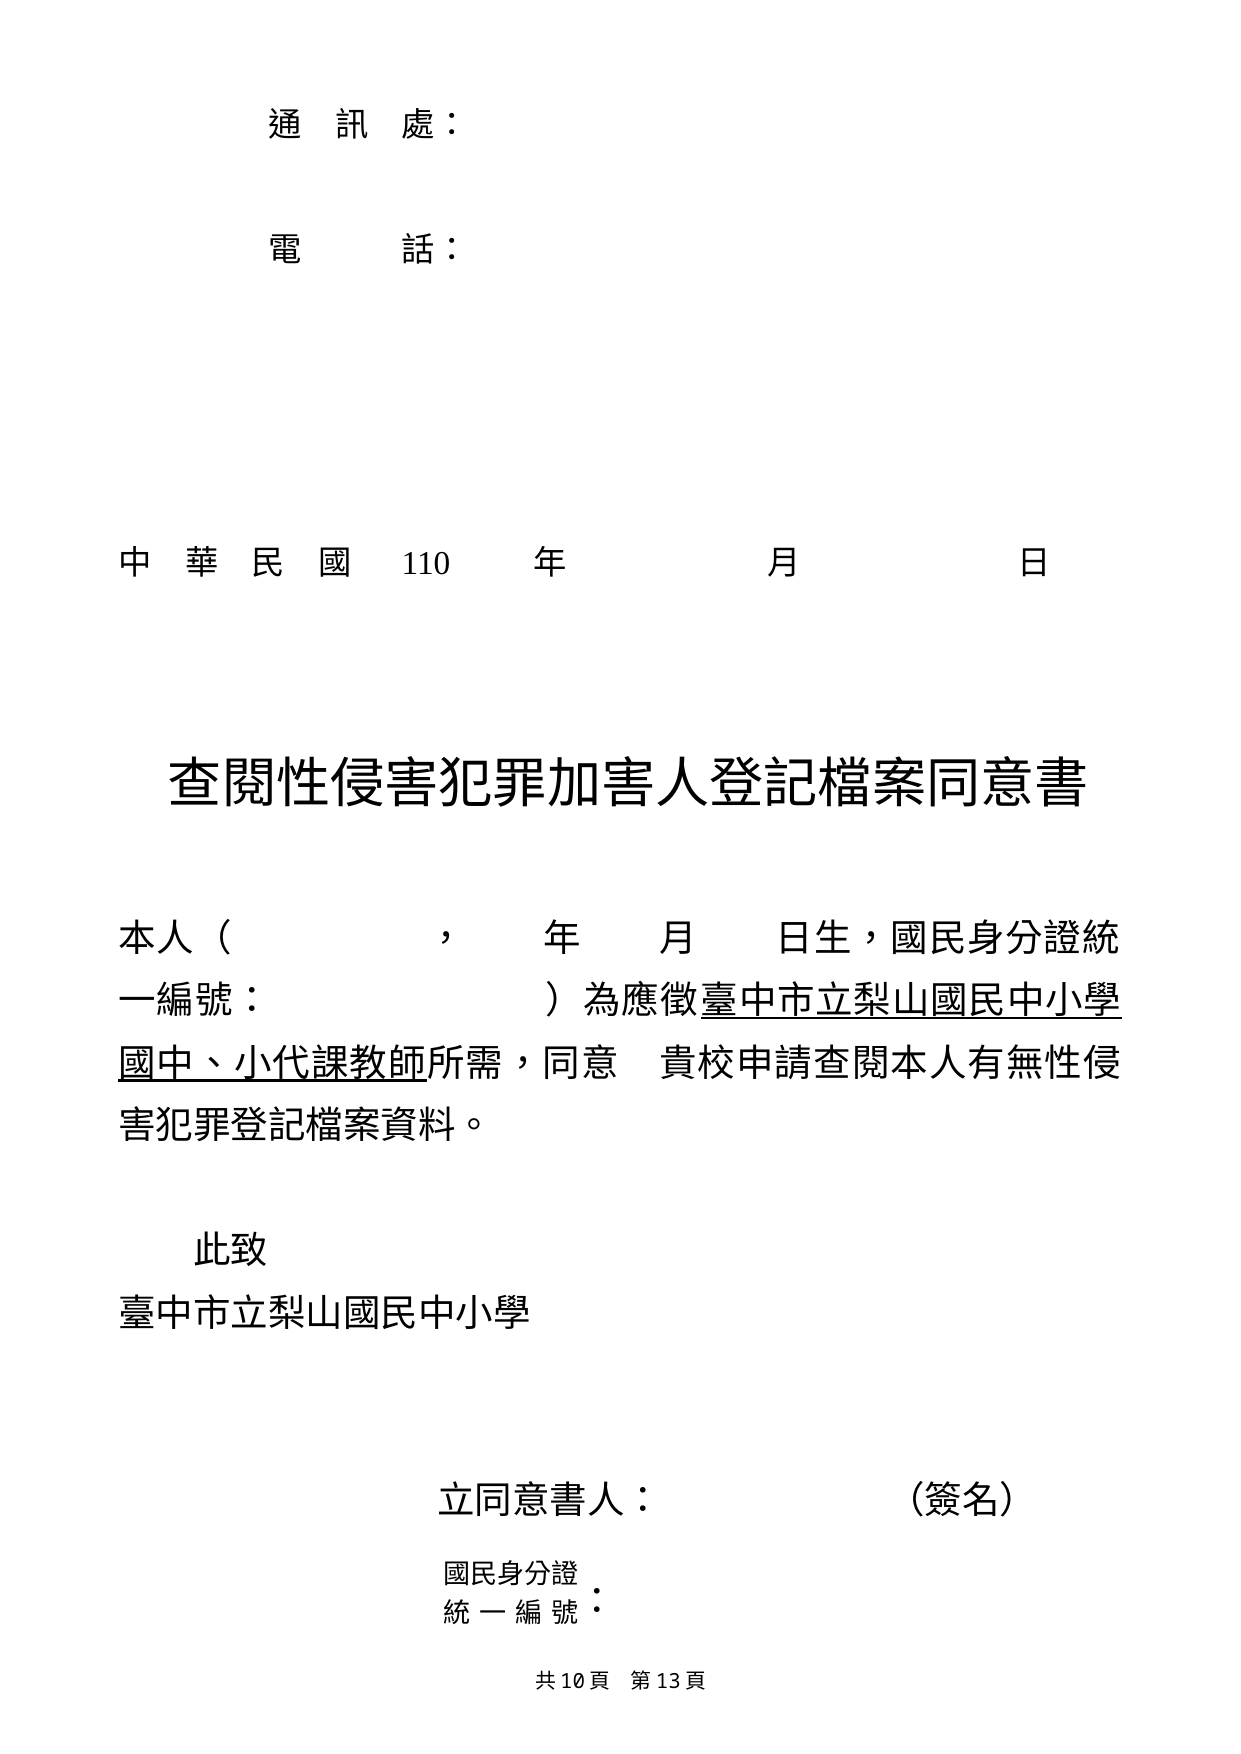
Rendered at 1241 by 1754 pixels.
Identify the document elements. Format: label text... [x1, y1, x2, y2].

text 臺中市立梨山國民中小學 [118, 1268, 1122, 1331]
text 國民身分證統一編號： [118, 1518, 1122, 1643]
text 中 華 民 國 110 年 月 日 [118, 518, 1122, 581]
text 立同意書人： （簽名） [118, 1456, 1122, 1518]
text 本人（ ， 年 月 日生，國民身分證統一編號： ）為應徵臺中市立梨山國民中小學國中、小代課教師所需，同意 貴校申請查閱本人有無性侵害犯罪登記檔案資料。 [118, 893, 1122, 1143]
text 此致 [118, 1206, 1122, 1268]
text 通 訊 處： [118, 81, 1122, 143]
text 電 話： [118, 206, 1122, 268]
text 查閱性侵害犯罪加害人登記檔案同意書 [118, 706, 1138, 831]
